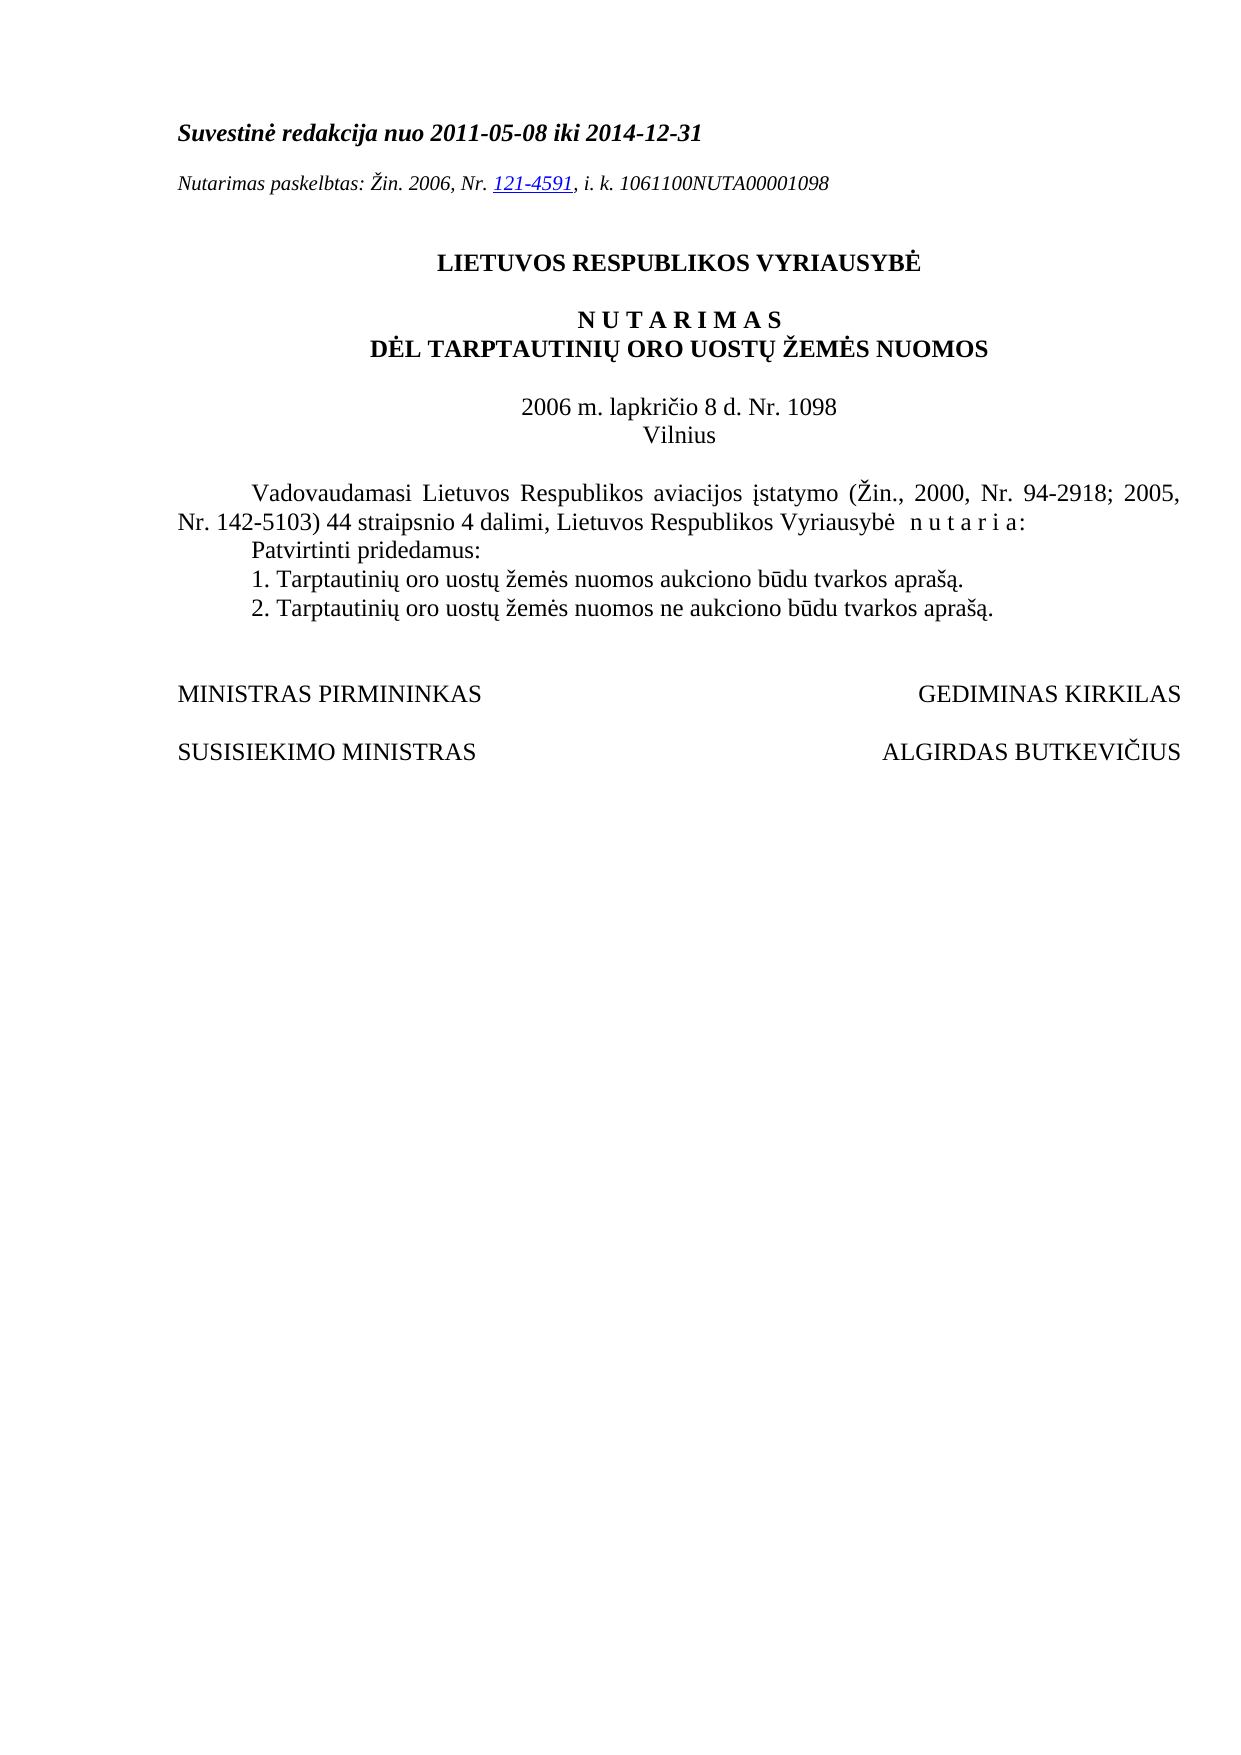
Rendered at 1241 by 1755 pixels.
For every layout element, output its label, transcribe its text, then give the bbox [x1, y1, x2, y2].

text Ministras Pirmininkas Gediminas Kirkilas [177, 679, 1181, 708]
text Susisiekimo ministras Algirdas Butkevičius [177, 737, 1181, 765]
text Nutarimas paskelbtas: Žin. 2006, Nr. 121-4591, i. k. 1061100NUTA00001098 [177, 171, 1181, 195]
text Vilnius [177, 420, 1181, 449]
text Patvirtinti pridedamus: [177, 535, 1181, 564]
text 2006 m. lapkričio 8 d. Nr. 1098 [177, 392, 1181, 420]
text LIETUVOS RESPUBLIKOS VYRIAUSYBĖ [177, 248, 1181, 277]
text DĖL TARPTAUTINIŲ ORO UOSTŲ ŽEMĖS NUOMOS [177, 334, 1181, 363]
text 2. Tarptautinių oro uostų žemės nuomos ne aukciono būdu tvarkos aprašą. [177, 593, 1181, 622]
text N U T A R I M A S [177, 305, 1181, 334]
text 1. Tarptautinių oro uostų žemės nuomos aukciono būdu tvarkos aprašą. [177, 564, 1181, 593]
text Vadovaudamasi Lietuvos Respublikos aviacijos įstatymo (Žin., 2000, Nr. 94-2918; 2005, Nr. 142-5103) 44 straipsnio 4 dalimi, Lietuvos Respublikos Vyriausybė nutaria: [177, 478, 1181, 535]
text Suvestinė redakcija nuo 2011-05-08 iki 2014-12-31 [177, 118, 1181, 147]
